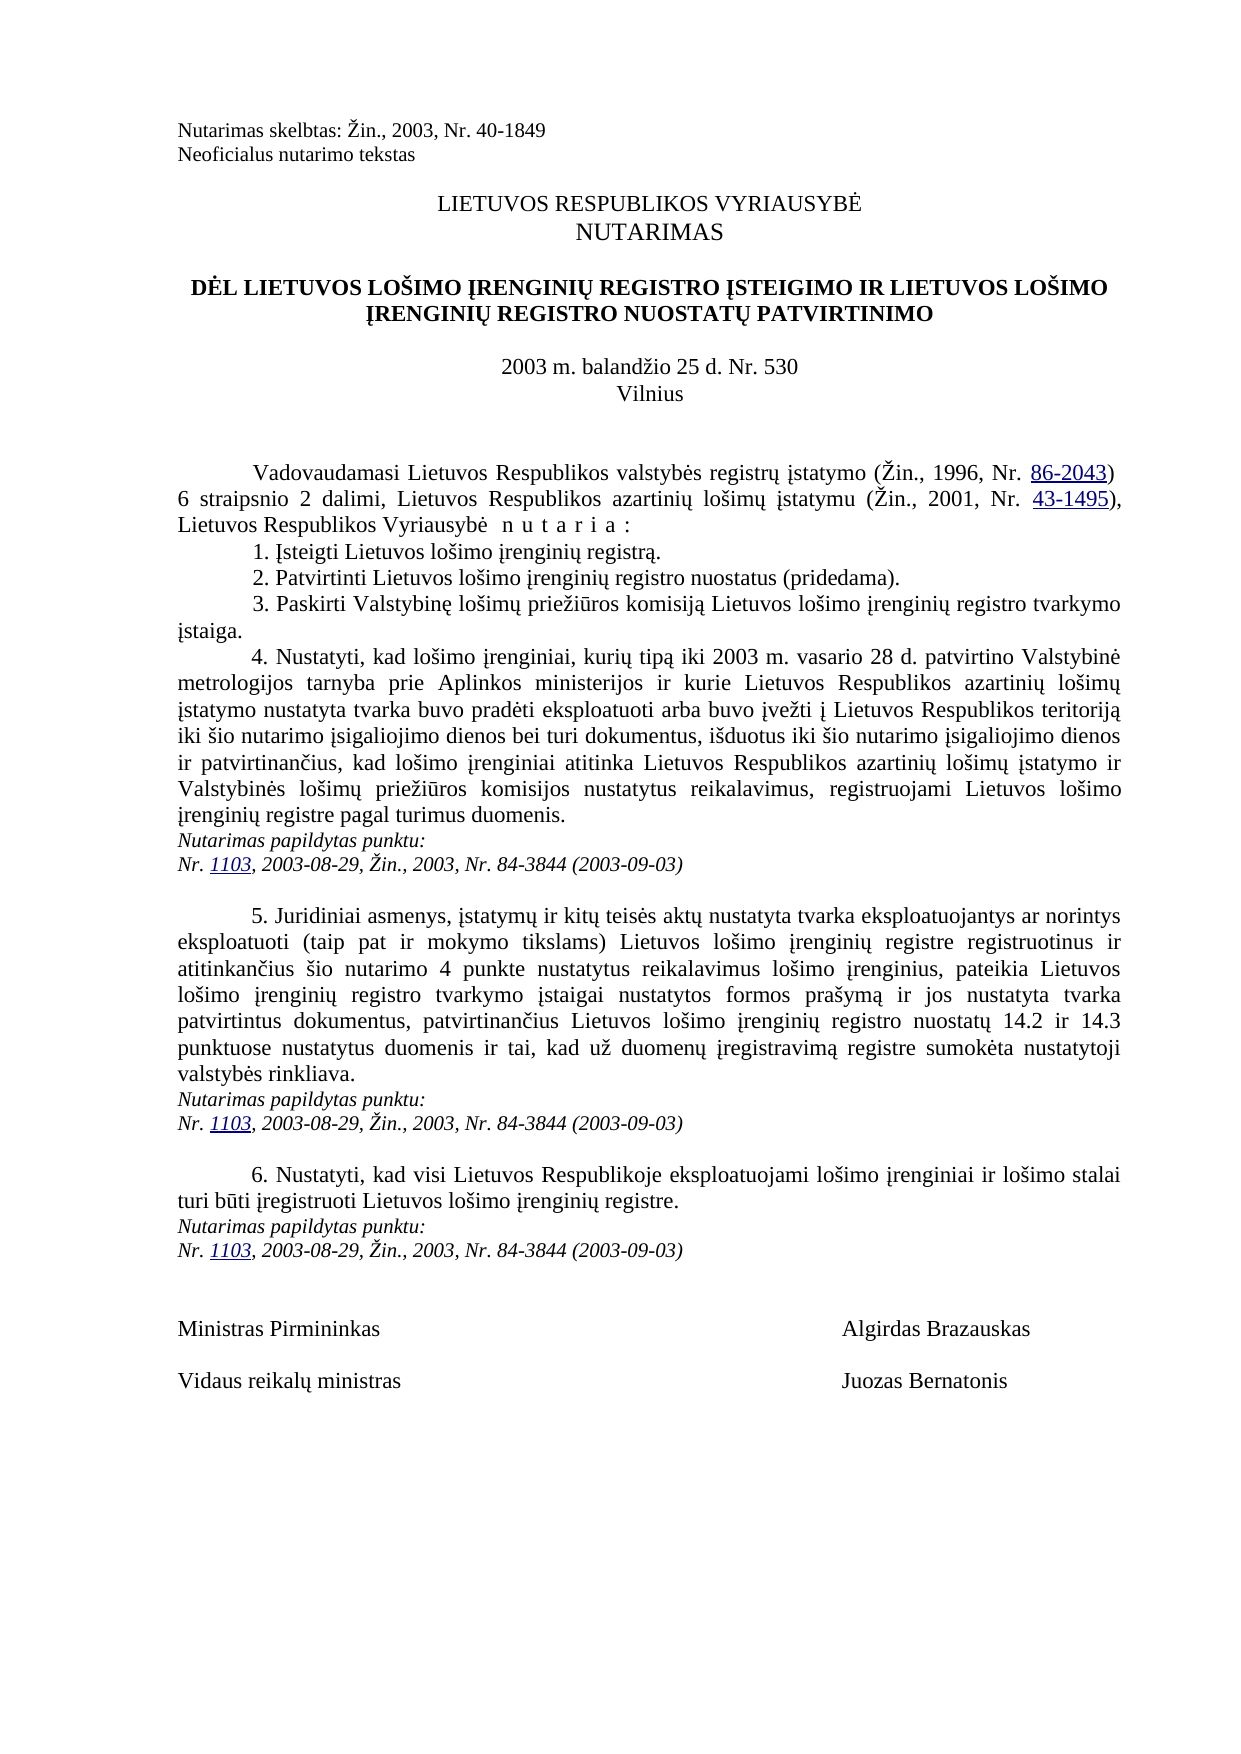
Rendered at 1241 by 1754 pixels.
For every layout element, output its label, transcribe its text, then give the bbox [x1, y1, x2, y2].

text 2003 m. balandžio 25 d. Nr. 530 [177, 353, 1122, 379]
text 2. Patvirtinti Lietuvos lošimo įrenginių registro nuostatus (pridedama). [177, 564, 1122, 590]
text Nutarimas papildytas punktu: [177, 1087, 1122, 1111]
text Nutarimas papildytas punktu: [177, 828, 1122, 852]
text Nr. 1103, 2003-08-29, Žin., 2003, Nr. 84-3844 (2003-09-03) [177, 852, 1122, 876]
text Vidaus reikalų ministras Juozas Bernatonis [177, 1367, 1122, 1394]
text 3. Paskirti Valstybinę lošimų priežiūros komisiją Lietuvos lošimo įrenginių registro tvarkymo įstaiga. [177, 590, 1122, 643]
text 5. Juridiniai asmenys, įstatymų ir kitų teisės aktų nustatyta tvarka eksploatuojantys ar norintys eksploatuoti (taip pat ir mokymo tikslams) Lietuvos lošimo įrenginių registre registruotinus ir atitinkančius šio nutarimo 4 punkte nustatytus reikalavimus lošimo įrenginius, pateikia Lietuvos lošimo įrenginių registro tvarkymo įstaigai nustatytos formos prašymą ir jos nustatyta tvarka patvirtintus dokumentus, patvirtinančius Lietuvos lošimo įrenginių registro nuostatų 14.2 ir 14.3 punktuose nustatytus duomenis ir tai, kad už duomenų įregistravimą registre sumokėta nustatytoji valstybės rinkliava. [177, 902, 1122, 1087]
text Nutarimas papildytas punktu: [177, 1214, 1122, 1238]
subtitle LIETUVOS RESPUBLIKOS VYRIAUSYBĖ [177, 190, 1122, 217]
text Nr. 1103, 2003-08-29, Žin., 2003, Nr. 84-3844 (2003-09-03) [177, 1238, 1122, 1262]
text 1. Įsteigti Lietuvos lošimo įrenginių registrą. [177, 538, 1122, 564]
text Vadovaudamasi Lietuvos Respublikos valstybės registrų įstatymo (Žin., 1996, Nr. 86-2043) 6 straipsnio 2 dalimi, Lietuvos Respublikos azartinių lošimų įstatymu (Žin., 2001, Nr. 43-1495), Lietuvos Respublikos Vyriausybė nutaria: [177, 459, 1122, 538]
text NUTARIMAS [177, 217, 1122, 245]
text 6. Nustatyti, kad visi Lietuvos Respublikoje eksploatuojami lošimo įrenginiai ir lošimo stalai turi būti įregistruoti Lietuvos lošimo įrenginių registre. [177, 1161, 1122, 1214]
text Nutarimas skelbtas: Žin., 2003, Nr. 40-1849 [177, 118, 1122, 142]
subtitle DĖL LIETUVOS LOŠIMO ĮRENGINIŲ REGISTRO ĮSTEIGIMO IR LIETUVOS LOŠIMO ĮRENGINIŲ REGISTRO NUOSTATŲ PATVIRTINIMO [177, 274, 1122, 327]
text 4. Nustatyti, kad lošimo įrenginiai, kurių tipą iki 2003 m. vasario 28 d. patvirtino Valstybinė metrologijos tarnyba prie Aplinkos ministerijos ir kurie Lietuvos Respublikos azartinių lošimų įstatymo nustatyta tvarka buvo pradėti eksploatuoti arba buvo įvežti į Lietuvos Respublikos teritoriją iki šio nutarimo įsigaliojimo dienos bei turi dokumentus, išduotus iki šio nutarimo įsigaliojimo dienos ir patvirtinančius, kad lošimo įrenginiai atitinka Lietuvos Respublikos azartinių lošimų įstatymo ir Valstybinės lošimų priežiūros komisijos nustatytus reikalavimus, registruojami Lietuvos lošimo įrenginių registre pagal turimus duomenis. [177, 643, 1122, 828]
text Nr. 1103, 2003-08-29, Žin., 2003, Nr. 84-3844 (2003-09-03) [177, 1111, 1122, 1135]
text Vilnius [177, 379, 1122, 406]
text Neoficialus nutarimo tekstas [177, 142, 1122, 166]
text Ministras Pirmininkas Algirdas Brazauskas [177, 1314, 1122, 1341]
